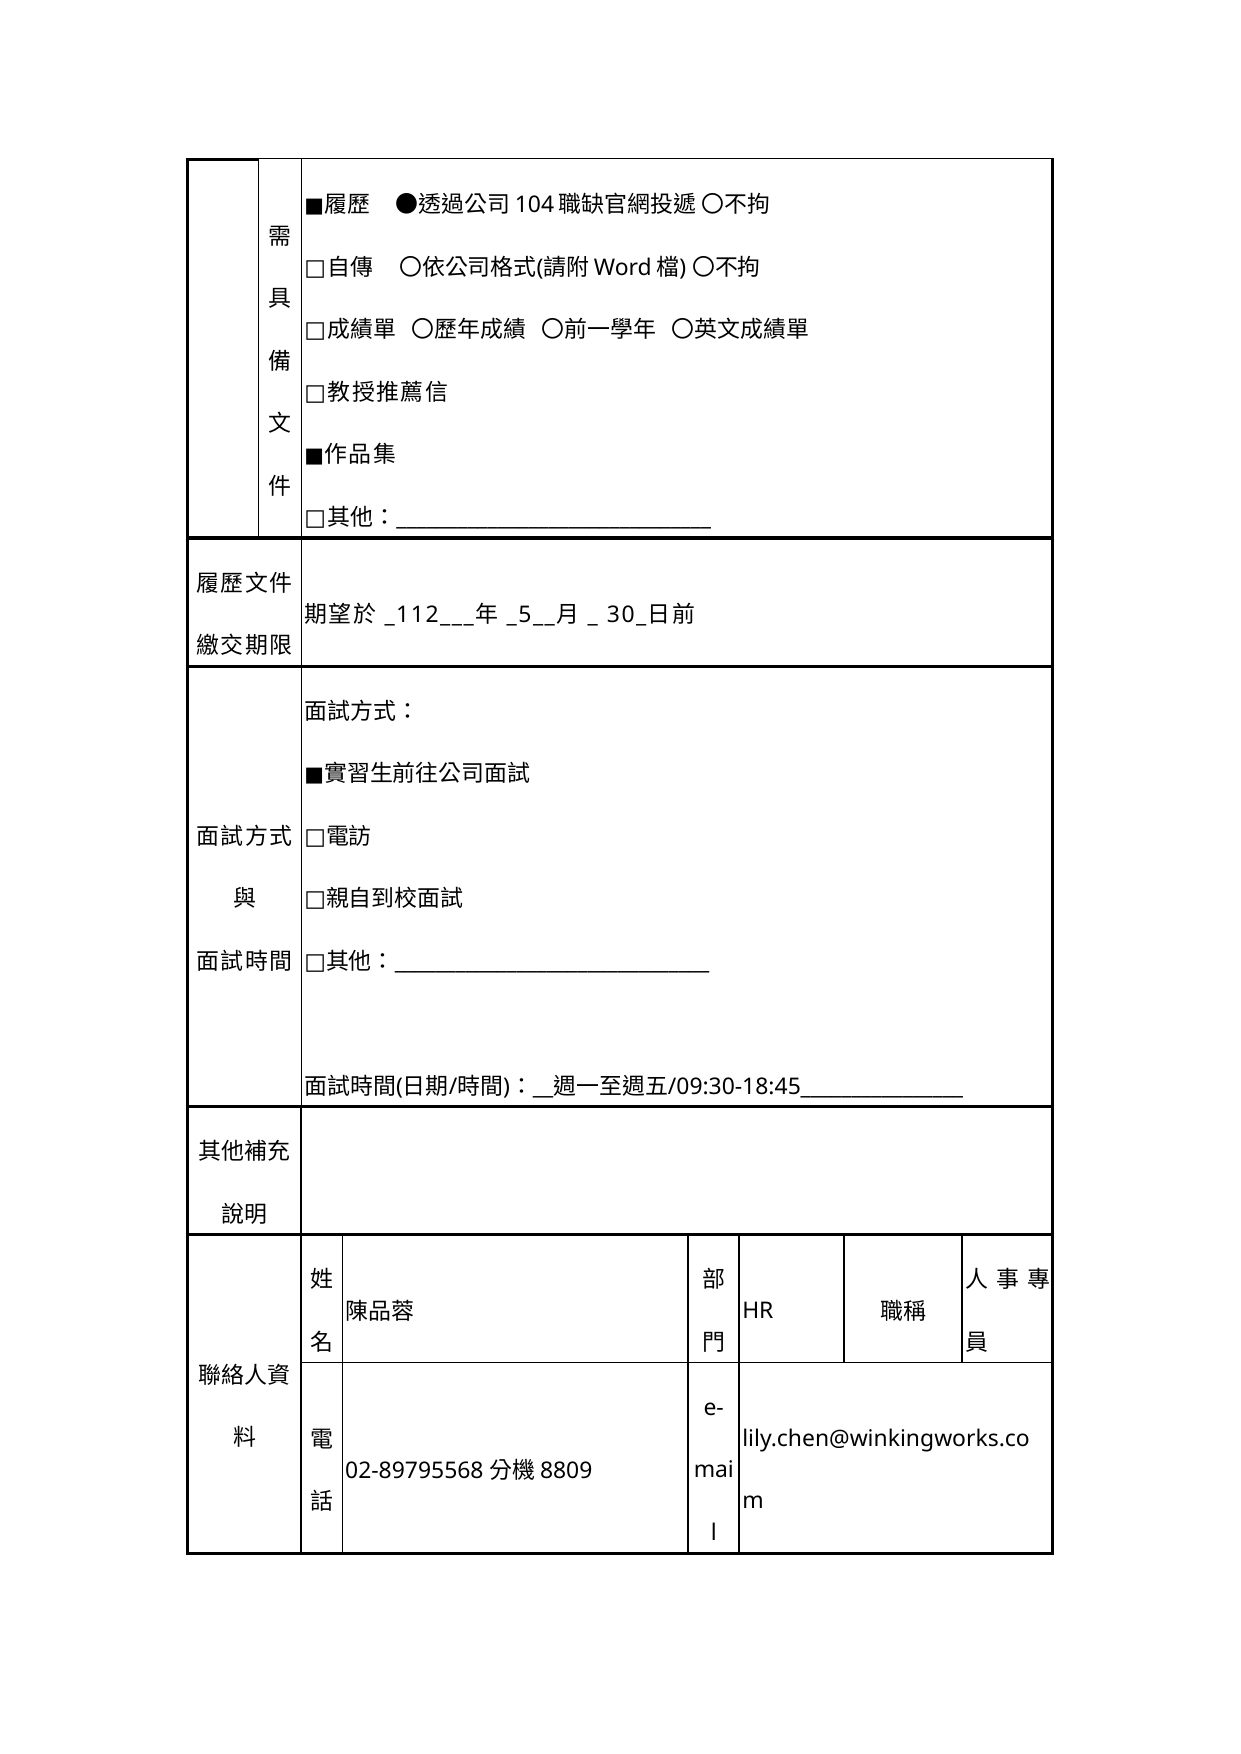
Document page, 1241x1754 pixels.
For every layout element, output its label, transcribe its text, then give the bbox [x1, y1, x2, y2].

table_cell ■履歷 ●透過公司104職缺官網投遞 〇不拘 □自傳 〇依公司格式(請附Word檔) 〇不拘 □成績單 〇歷年成績 〇前一學年 〇英文成績單 □教授推薦信 ■作品集 □其他：_______________________________ [302, 159, 1051, 536]
table_cell 部門 [689, 1236, 738, 1361]
table_cell 面試方式 與 面試時間 [189, 668, 301, 1105]
table_cell 人事專員 [963, 1236, 1051, 1361]
table_cell 電話 [302, 1363, 342, 1552]
table_cell 02-89795568 分機8809 [343, 1363, 687, 1552]
table_cell [302, 1108, 1051, 1233]
table_cell 需具備 文件 [259, 159, 301, 536]
table_header [189, 161, 258, 536]
table_cell 陳品蓉 [343, 1236, 687, 1361]
table_cell 期望於 _112___年 _5__月 _ 30_日前 [302, 540, 1051, 664]
table_cell 職稱 [845, 1236, 961, 1361]
table_cell 面試方式： ■實習生前往公司面試 □電訪 □親自到校面試 □其他：_______________________________ 面試時間(日期/時間)：__週一至週五/09:30-18:45________________ [302, 668, 1051, 1105]
table_cell 聯絡人資料 [189, 1236, 300, 1552]
table_cell 履歷文件 繳交期限 [189, 540, 301, 664]
table_cell 其他補充說明 [189, 1108, 300, 1233]
table_cell e-mail [689, 1363, 738, 1552]
table_cell 姓名 [302, 1236, 342, 1361]
table_cell HR [740, 1236, 843, 1361]
table_cell lily.chen@winkingworks.com [740, 1363, 1051, 1552]
